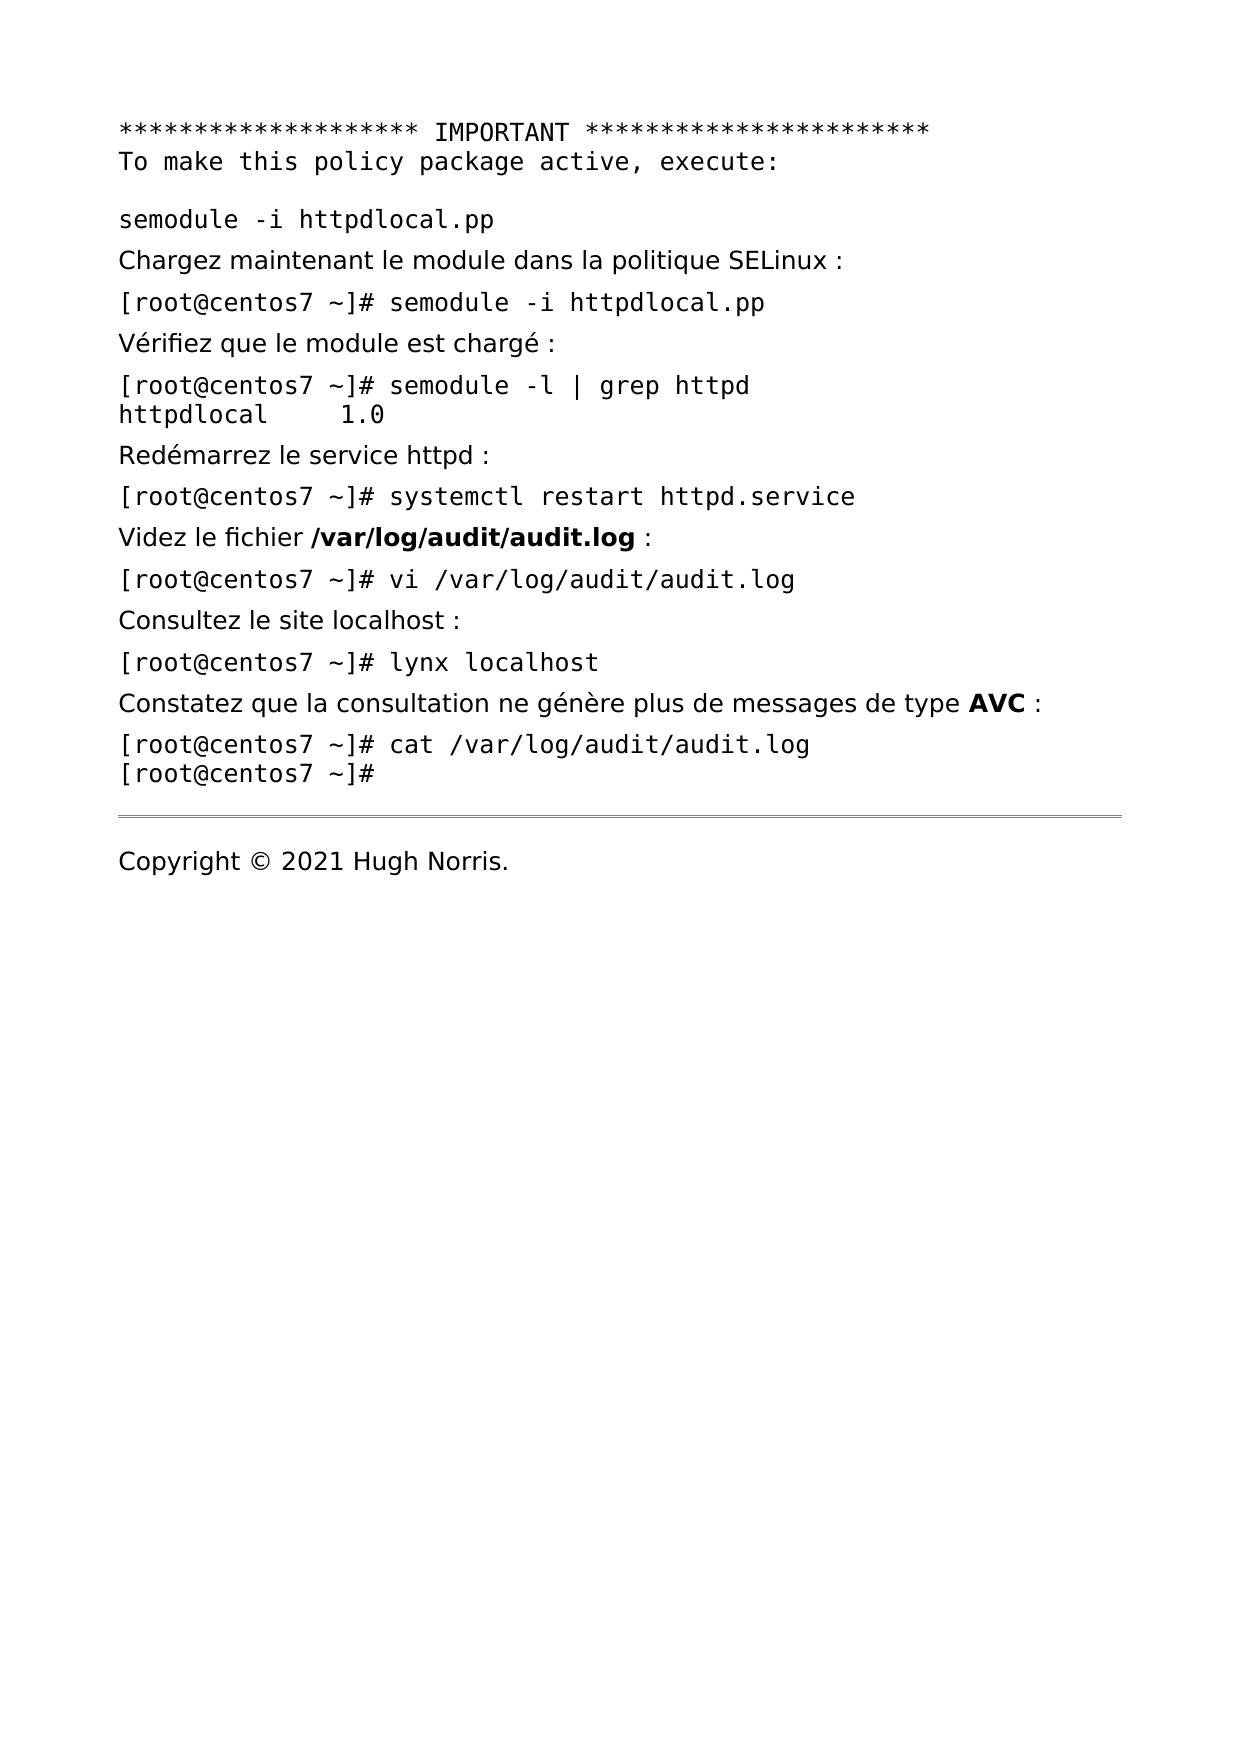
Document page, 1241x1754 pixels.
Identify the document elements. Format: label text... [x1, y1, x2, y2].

text Videz le fichier /var/log/audit/audit.log : [118, 523, 1122, 553]
text Constatez que la consultation ne génère plus de messages de type AVC : [118, 689, 1122, 718]
text Chargez maintenant le module dans la politique SELinux : [118, 247, 1122, 276]
text [root@centos7 ~]# vi /var/log/audit/audit.log [118, 565, 1122, 594]
text Copyright © 2021 Hugh Norris. [118, 847, 1122, 876]
text [root@centos7 ~]# cat /var/log/audit/audit.log [root@centos7 ~]# [118, 730, 1122, 789]
text Consultez le site localhost : [118, 606, 1122, 635]
text [root@centos7 ~]# systemctl restart httpd.service [118, 483, 1122, 512]
text ******************** IMPORTANT *********************** To make this policy package active, execute: semodule -i httpdlocal.pp [118, 118, 1122, 235]
text [root@centos7 ~]# lynx localhost [118, 648, 1122, 677]
text [root@centos7 ~]# semodule -l | grep httpd httpdlocal 1.0 [118, 371, 1122, 429]
text Redémarrez le service httpd : [118, 441, 1122, 470]
text Vérifiez que le module est chargé : [118, 329, 1122, 358]
text [root@centos7 ~]# semodule -i httpdlocal.pp [118, 288, 1122, 317]
